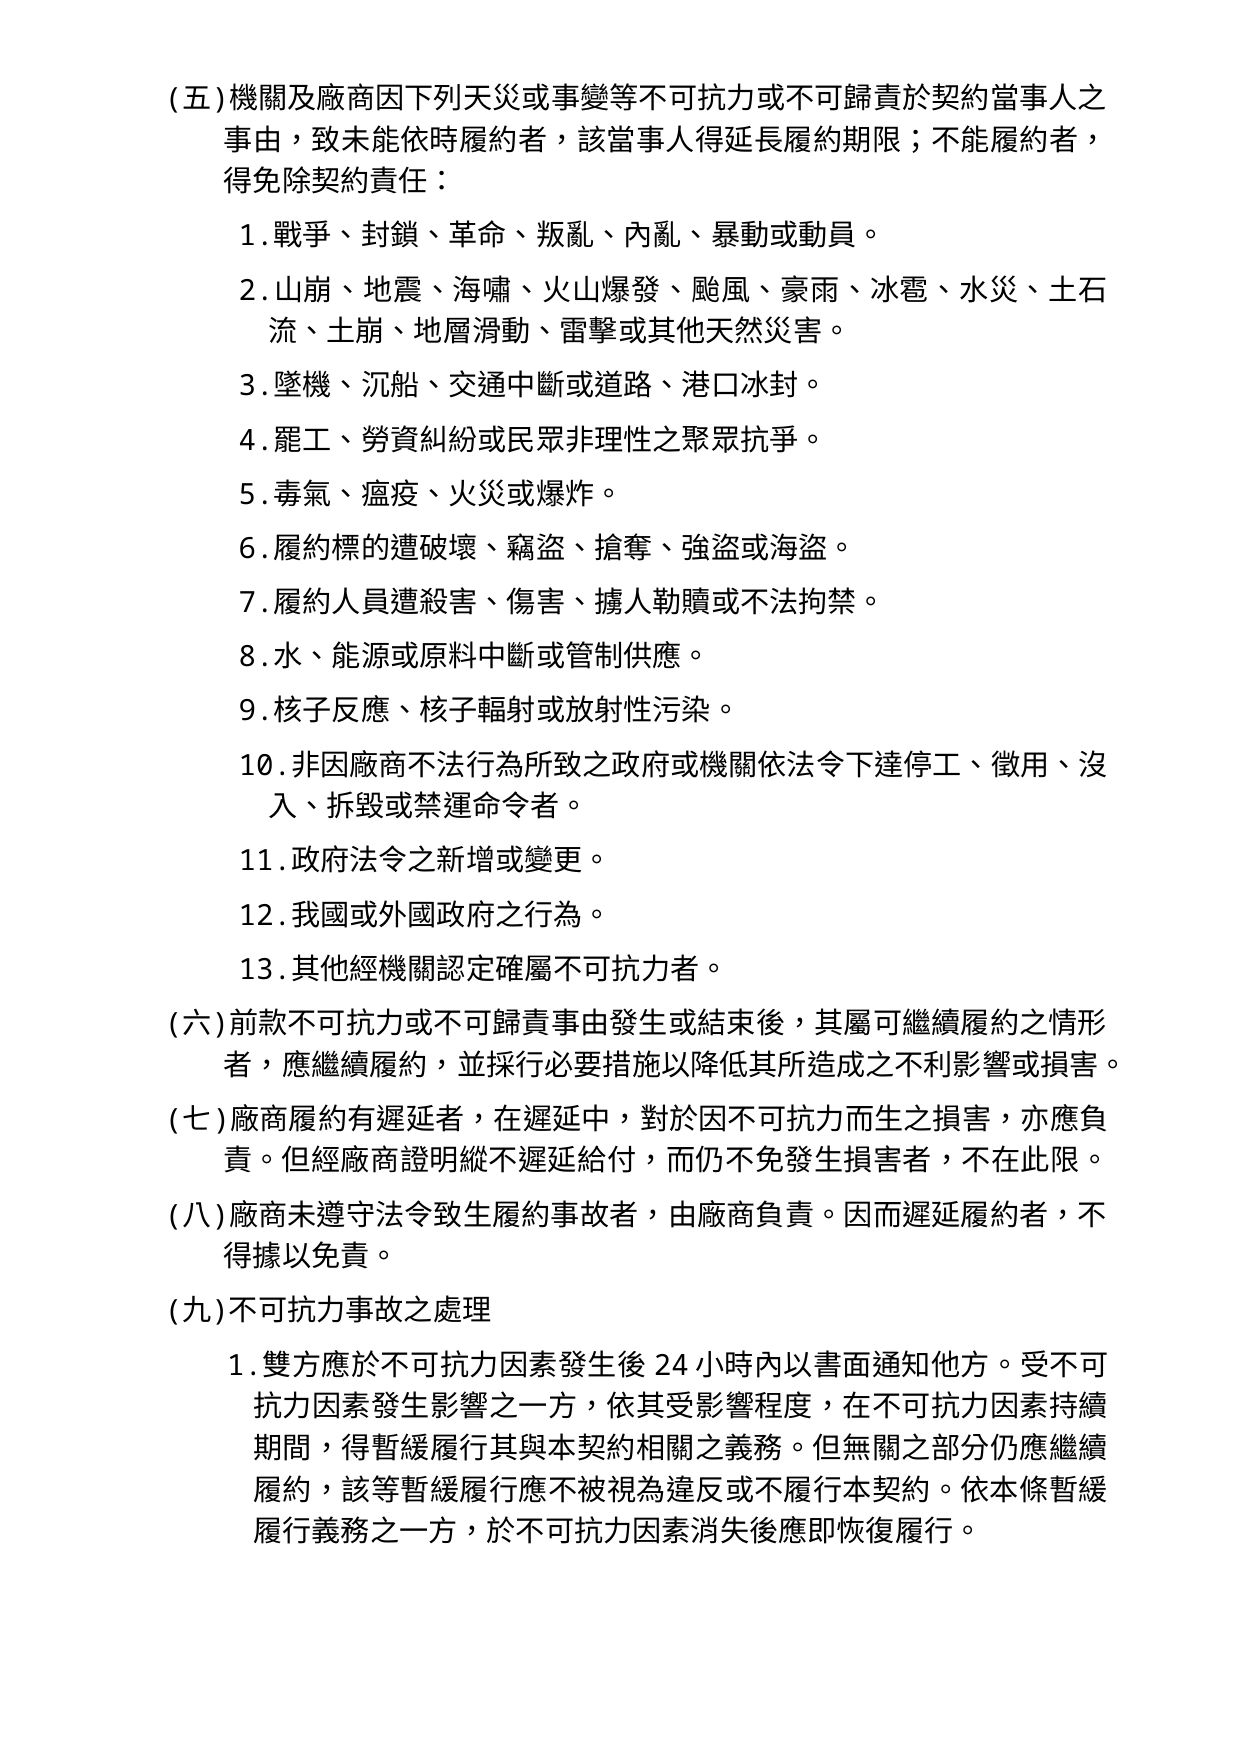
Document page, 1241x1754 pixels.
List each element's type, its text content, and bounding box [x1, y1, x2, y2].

text 4.罷工、勞資糾紛或民眾非理性之聚眾抗爭。 [238, 417, 1109, 458]
text 5.毒氣、瘟疫、火災或爆炸。 [238, 471, 1109, 512]
text (七)廠商履約有遲延者，在遲延中，對於因不可抗力而生之損害，亦應負責。但經廠商證明縱不遲延給付，而仍不免發生損害者，不在此限。 [164, 1096, 1109, 1179]
text 13.其他經機關認定確屬不可抗力者。 [238, 946, 1109, 987]
text 7.履約人員遭殺害、傷害、擄人勒贖或不法拘禁。 [238, 579, 1109, 621]
text 1.戰爭、封鎖、革命、叛亂、內亂、暴動或動員。 [238, 212, 1109, 254]
text 8.水、能源或原料中斷或管制供應。 [238, 633, 1109, 675]
text 2.山崩、地震、海嘯、火山爆發、颱風、豪雨、冰雹、水災、土石流、土崩、地層滑動、雷擊或其他天然災害。 [238, 267, 1109, 350]
text 10.非因廠商不法行為所致之政府或機關依法令下達停工、徵用、沒入、拆毀或禁運命令者。 [238, 742, 1109, 825]
text (六)前款不可抗力或不可歸責事由發生或結束後，其屬可繼續履約之情形者，應繼續履約，並採行必要措施以降低其所造成之不利影響或損害。 [164, 1000, 1109, 1083]
text (五)機關及廠商因下列天災或事變等不可抗力或不可歸責於契約當事人之事由，致未能依時履約者，該當事人得延長履約期限；不能履約者，得免除契約責任： [164, 75, 1109, 200]
text 12.我國或外國政府之行為。 [238, 892, 1109, 933]
text 1.雙方應於不可抗力因素發生後24小時內以書面通知他方。受不可抗力因素發生影響之一方，依其受影響程度，在不可抗力因素持續期間，得暫緩履行其與本契約相關之義務。但無關之部分仍應繼續履約，該等暫緩履行應不被視為違反或不履行本契約。依本條暫緩履行義務之一方，於不可抗力因素消失後應即恢復履行。 [227, 1342, 1109, 1550]
text 11.政府法令之新增或變更。 [238, 837, 1109, 879]
text 9.核子反應、核子輻射或放射性污染。 [238, 687, 1109, 729]
text 6.履約標的遭破壞、竊盜、搶奪、強盜或海盜。 [238, 525, 1109, 567]
text (八)廠商未遵守法令致生履約事故者，由廠商負責。因而遲延履約者，不得據以免責。 [164, 1192, 1109, 1275]
text (九)不可抗力事故之處理 [164, 1287, 1109, 1329]
text 3.墜機、沉船、交通中斷或道路、港口冰封。 [238, 362, 1109, 404]
